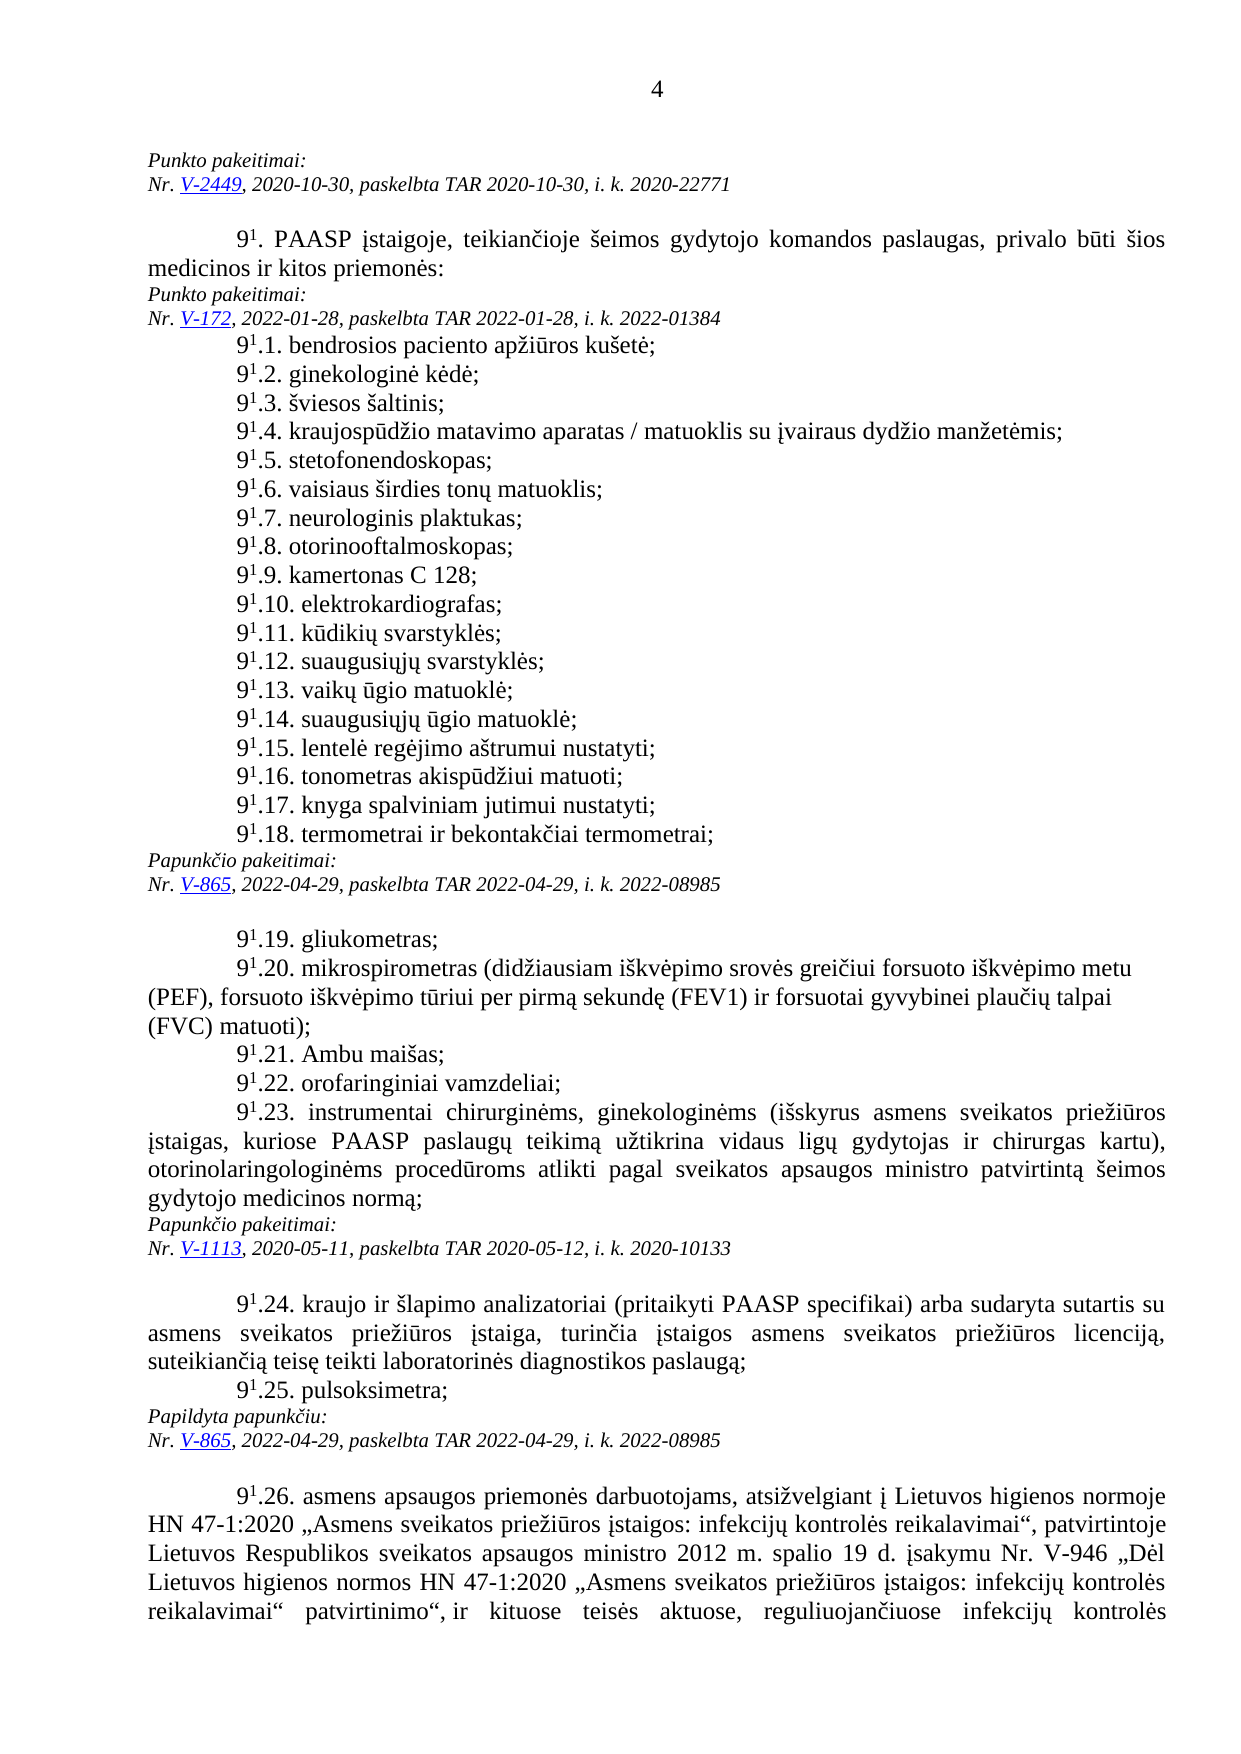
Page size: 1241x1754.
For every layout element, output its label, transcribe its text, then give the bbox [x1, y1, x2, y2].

text 91.5. stetofonendoskopas; [148, 445, 1166, 474]
text Nr. V-865, 2022-04-29, paskelbta TAR 2022-04-29, i. k. 2022-08985 [148, 1428, 1166, 1452]
text 91.4. kraujospūdžio matavimo aparatas / matuoklis su įvairaus dydžio manžetėmis; [148, 416, 1166, 445]
text Nr. V-172, 2022-01-28, paskelbta TAR 2022-01-28, i. k. 2022-01384 [148, 306, 1166, 330]
text Punkto pakeitimai: [148, 148, 1166, 172]
text 91.14. suaugusiųjų ūgio matuoklė; [148, 704, 1166, 733]
text 91.16. tonometras akispūdžiui matuoti; [148, 761, 1166, 790]
text 91.26. asmens apsaugos priemonės darbuotojams, atsižvelgiant į Lietuvos higienos normoje HN 47-1:2020 „Asmens sveikatos priežiūros įstaigos: infekcijų kontrolės reikalavimai“, patvirtintoje Lietuvos Respublikos sveikatos apsaugos ministro 2012 m. spalio 19 d. įsakymu Nr. V-946 „Dėl Lietuvos higienos normos HN 47-1:2020 „Asmens sveikatos priežiūros įstaigos: infekcijų kontrolės reikalavimai“ patvirtinimo“, ir kituose teisės aktuose, reguliuojančiuose infekcijų kontrolės [148, 1481, 1166, 1624]
text Papunkčio pakeitimai: [148, 848, 1166, 872]
text 91.22. orofaringiniai vamzdeliai; [148, 1068, 1166, 1097]
text 91.10. elektrokardiografas; [148, 589, 1166, 618]
text Papunkčio pakeitimai: [148, 1212, 1166, 1236]
text 91.20. mikrospirometras (didžiausiam iškvėpimo srovės greičiui forsuoto iškvėpimo metu (PEF), forsuoto iškvėpimo tūriui per pirmą sekundę (FEV1) ir forsuotai gyvybinei plaučių talpai (FVC) matuoti); [148, 953, 1166, 1039]
text Nr. V-1113, 2020-05-11, paskelbta TAR 2020-05-12, i. k. 2020-10133 [148, 1236, 1166, 1260]
text 91.3. šviesos šaltinis; [148, 388, 1166, 416]
text Nr. V-2449, 2020-10-30, paskelbta TAR 2020-10-30, i. k. 2020-22771 [148, 172, 1166, 196]
text 91. PAASP įstaigoje, teikiančioje šeimos gydytojo komandos paslaugas, privalo būti šios medicinos ir kitos priemonės: [148, 224, 1166, 282]
text 91.17. knyga spalviniam jutimui nustatyti; [148, 790, 1166, 819]
text 91.2. ginekologinė kėdė; [148, 359, 1166, 388]
text 91.13. vaikų ūgio matuoklė; [148, 675, 1166, 704]
text 91.25. pulsoksimetra; [148, 1375, 1166, 1404]
text 91.21. Ambu maišas; [148, 1039, 1166, 1068]
text Papildyta papunkčiu: [148, 1404, 1166, 1428]
text 91.23. instrumentai chirurginėms, ginekologinėms (išskyrus asmens sveikatos priežiūros įstaigas, kuriose PAASP paslaugų teikimą užtikrina vidaus ligų gydytojas ir chirurgas kartu), otorinolaringologinėms procedūroms atlikti pagal sveikatos apsaugos ministro patvirtintą šeimos gydytojo medicinos normą; [148, 1097, 1166, 1212]
text 91.11. kūdikių svarstyklės; [148, 618, 1166, 646]
text 91.12. suaugusiųjų svarstyklės; [148, 646, 1166, 675]
text 91.8. otorinooftalmoskopas; [148, 531, 1166, 560]
text Punkto pakeitimai: [148, 282, 1166, 306]
text Nr. V-865, 2022-04-29, paskelbta TAR 2022-04-29, i. k. 2022-08985 [148, 872, 1166, 896]
text 91.18. termometrai ir bekontakčiai termometrai; [207, 819, 1166, 848]
text 91.1. bendrosios paciento apžiūros kušetė; [148, 330, 1166, 359]
text 91.15. lentelė regėjimo aštrumui nustatyti; [148, 733, 1166, 761]
text 91.9. kamertonas C 128; [148, 560, 1166, 589]
text 91.24. kraujo ir šlapimo analizatoriai (pritaikyti PAASP specifikai) arba sudaryta sutartis su asmens sveikatos priežiūros įstaiga, turinčia įstaigos asmens sveikatos priežiūros licenciją, suteikiančią teisę teikti laboratorinės diagnostikos paslaugą; [148, 1289, 1166, 1375]
text 91.7. neurologinis plaktukas; [148, 503, 1166, 531]
text 91.19. gliukometras; [148, 924, 1166, 953]
text 91.6. vaisiaus širdies tonų matuoklis; [148, 474, 1166, 503]
